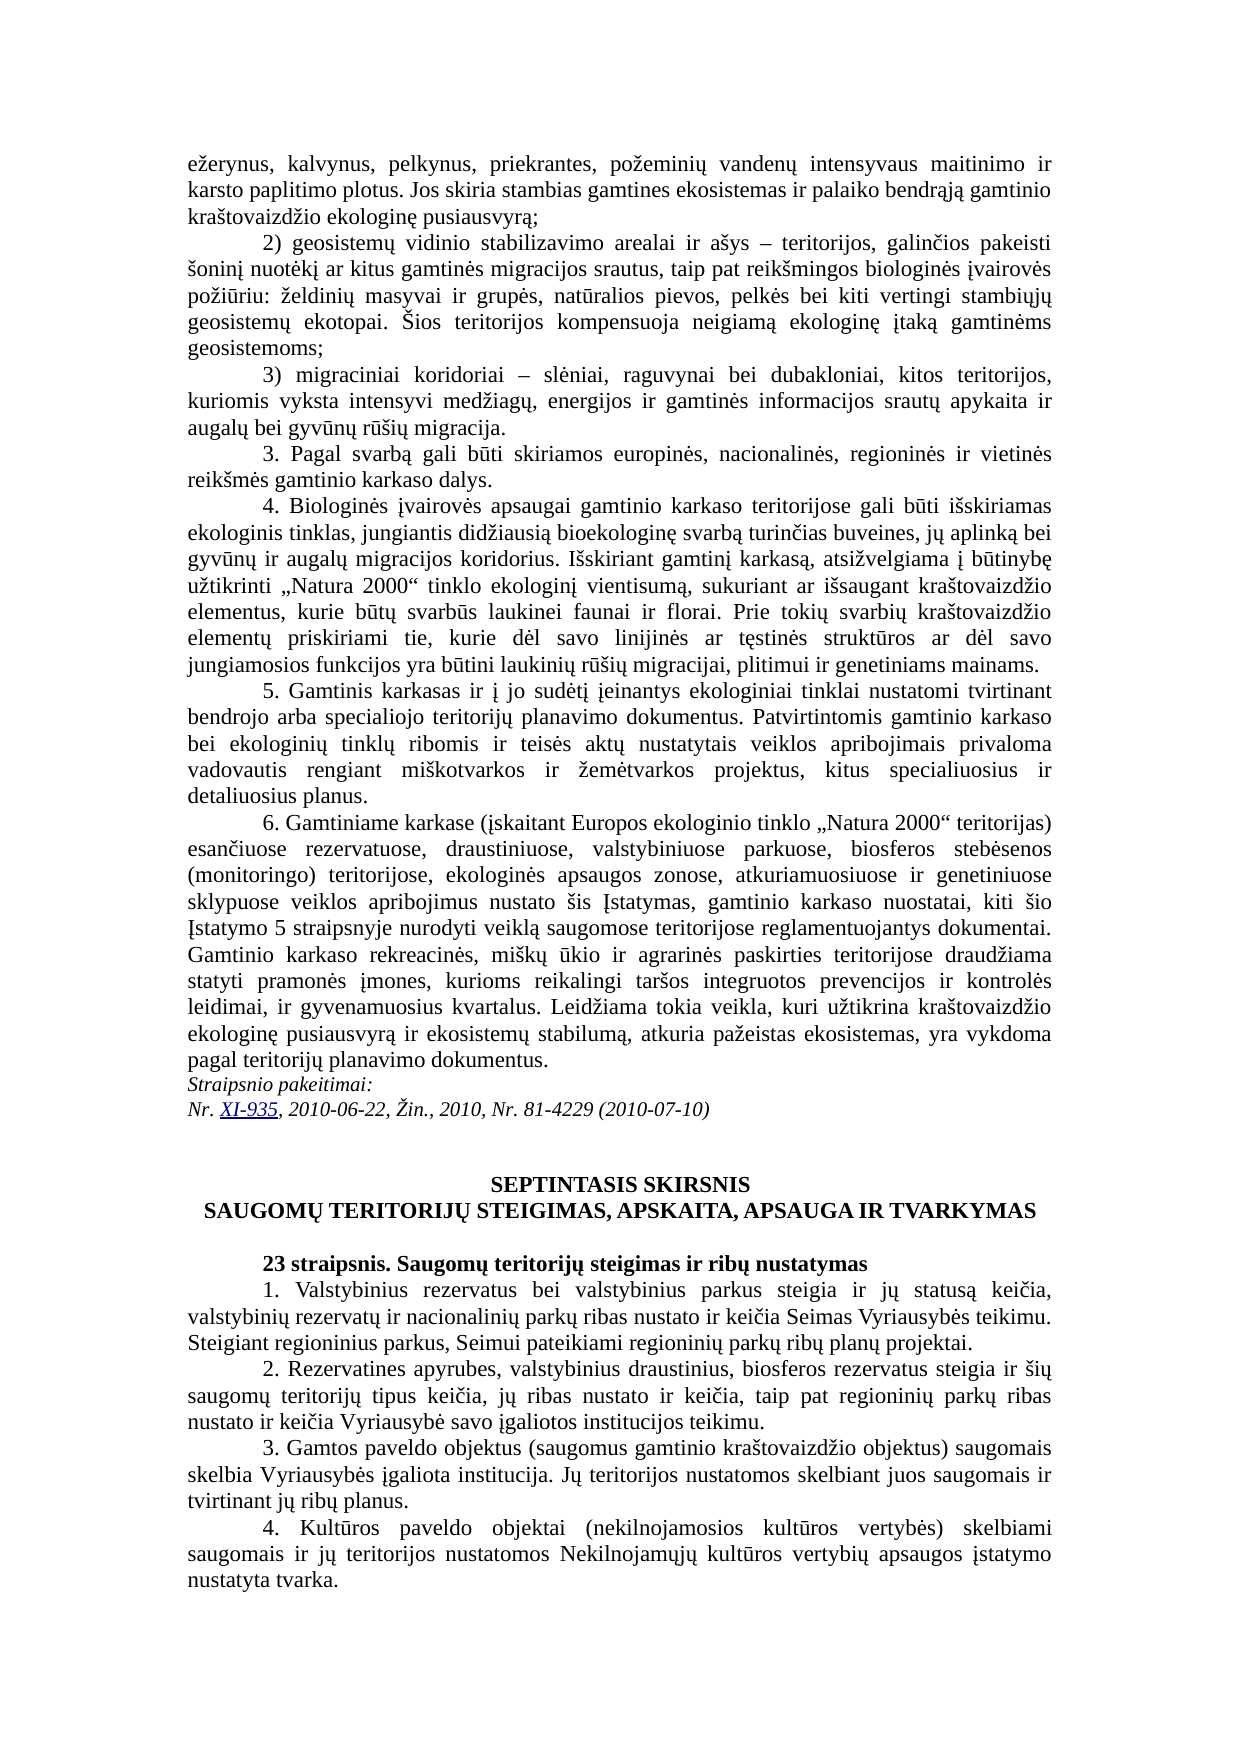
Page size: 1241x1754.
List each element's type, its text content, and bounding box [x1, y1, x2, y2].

text 3. Pagal svarbą gali būti skiriamos europinės, nacionalinės, regioninės ir vietinės reikšmės gamtinio karkaso dalys. [187, 440, 1053, 493]
text 2. Rezervatines apyrubes, valstybinius draustinius, biosferos rezervatus steigia ir šių saugomų teritorijų tipus keičia, jų ribas nustato ir keičia, taip pat regioninių parkų ribas nustato ir keičia Vyriausybė savo įgaliotos institucijos teikimu. [187, 1355, 1053, 1434]
subtitle SAUGOMŲ TERITORIJŲ STEIGIMAS, APSkaita, apsauga IR TVARKYMAS [187, 1197, 1053, 1224]
text 5. Gamtinis karkasas ir į jo sudėtį įeinantys ekologiniai tinklai nustatomi tvirtinant bendrojo arba specialiojo teritorijų planavimo dokumentus. Patvirtintomis gamtinio karkaso bei ekologinių tinklų ribomis ir teisės aktų nustatytais veiklos apribojimais privaloma vadovautis rengiant miškotvarkos ir žemėtvarkos projektus, kitus specialiuosius ir detaliuosius planus. [187, 677, 1053, 809]
subtitle SEPTINTASIS SKIRSNIS [187, 1171, 1053, 1197]
text 3) migraciniai koridoriai – slėniai, raguvynai bei dubakloniai, kitos teritorijos, kuriomis vyksta intensyvi medžiagų, energijos ir gamtinės informacijos srautų apykaita ir augalų bei gyvūnų rūšių migracija. [187, 361, 1053, 440]
text Nr. XI-935, 2010-06-22, Žin., 2010, Nr. 81-4229 (2010-07-10) [187, 1096, 1053, 1121]
text ežerynus, kalvynus, pelkynus, priekrantes, požeminių vandenų intensyvaus maitinimo ir karsto paplitimo plotus. Jos skiria stambias gamtines ekosistemas ir palaiko bendrąją gamtinio kraštovaizdžio ekologinę pusiausvyrą; [187, 150, 1053, 229]
text 2) geosistemų vidinio stabilizavimo arealai ir ašys – teritorijos, galinčios pakeisti šoninį nuotėkį ar kitus gamtinės migracijos srautus, taip pat reikšmingos biologinės įvairovės požiūriu: želdinių masyvai ir grupės, natūralios pievos, pelkės bei kiti vertingi stambiųjų geosistemų ekotopai. Šios teritorijos kompensuoja neigiamą ekologinę įtaką gamtinėms geosistemoms; [187, 229, 1053, 361]
text 6. Gamtiniame karkase (įskaitant Europos ekologinio tinklo „Natura 2000“ teritorijas) esančiuose rezervatuose, draustiniuose, valstybiniuose parkuose, biosferos stebėsenos (monitoringo) teritorijose, ekologinės apsaugos zonose, atkuriamuosiuose ir genetiniuose sklypuose veiklos apribojimus nustato šis Įstatymas, gamtinio karkaso nuostatai, kiti šio Įstatymo 5 straipsnyje nurodyti veiklą saugomose teritorijose reglamentuojantys dokumentai. Gamtinio karkaso rekreacinės, miškų ūkio ir agrarinės paskirties teritorijose draudžiama statyti pramonės įmones, kurioms reikalingi taršos integruotos prevencijos ir kontrolės leidimai, ir gyvenamuosius kvartalus. Leidžiama tokia veikla, kuri užtikrina kraštovaizdžio ekologinę pusiausvyrą ir ekosistemų stabilumą, atkuria pažeistas ekosistemas, yra vykdoma pagal teritorijų planavimo dokumentus. [187, 809, 1053, 1072]
text 4. Biologinės įvairovės apsaugai gamtinio karkaso teritorijose gali būti išskiriamas ekologinis tinklas, jungiantis didžiausią bioekologinę svarbą turinčias buveines, jų aplinką bei gyvūnų ir augalų migracijos koridorius. Išskiriant gamtinį karkasą, atsižvelgiama į būtinybę užtikrinti „Natura 2000“ tinklo ekologinį vientisumą, sukuriant ar išsaugant kraštovaizdžio elementus, kurie būtų svarbūs laukinei faunai ir florai. Prie tokių svarbių kraštovaizdžio elementų priskiriami tie, kurie dėl savo linijinės ar tęstinės struktūros ar dėl savo jungiamosios funkcijos yra būtini laukinių rūšių migracijai, plitimui ir genetiniams mainams. [187, 493, 1053, 677]
text 1. Valstybinius rezervatus bei valstybinius parkus steigia ir jų statusą keičia, valstybinių rezervatų ir nacionalinių parkų ribas nustato ir keičia Seimas Vyriausybės teikimu. Steigiant regioninius parkus, Seimui pateikiami regioninių parkų ribų planų projektai. [187, 1276, 1053, 1355]
subtitle 23 straipsnis. Saugomų teritorijų steigimas ir ribų nustatymas [187, 1250, 1053, 1276]
subtitle Straipsnio pakeitimai: [187, 1072, 1053, 1096]
text 4. Kultūros paveldo objektai (nekilnojamosios kultūros vertybės) skelbiami saugomais ir jų teritorijos nustatomos Nekilnojamųjų kultūros vertybių apsaugos įstatymo nustatyta tvarka. [187, 1513, 1053, 1593]
text 3. Gamtos paveldo objektus (saugomus gamtinio kraštovaizdžio objektus) saugomais skelbia Vyriausybės įgaliota institucija. Jų teritorijos nustatomos skelbiant juos saugomais ir tvirtinant jų ribų planus. [187, 1434, 1053, 1513]
